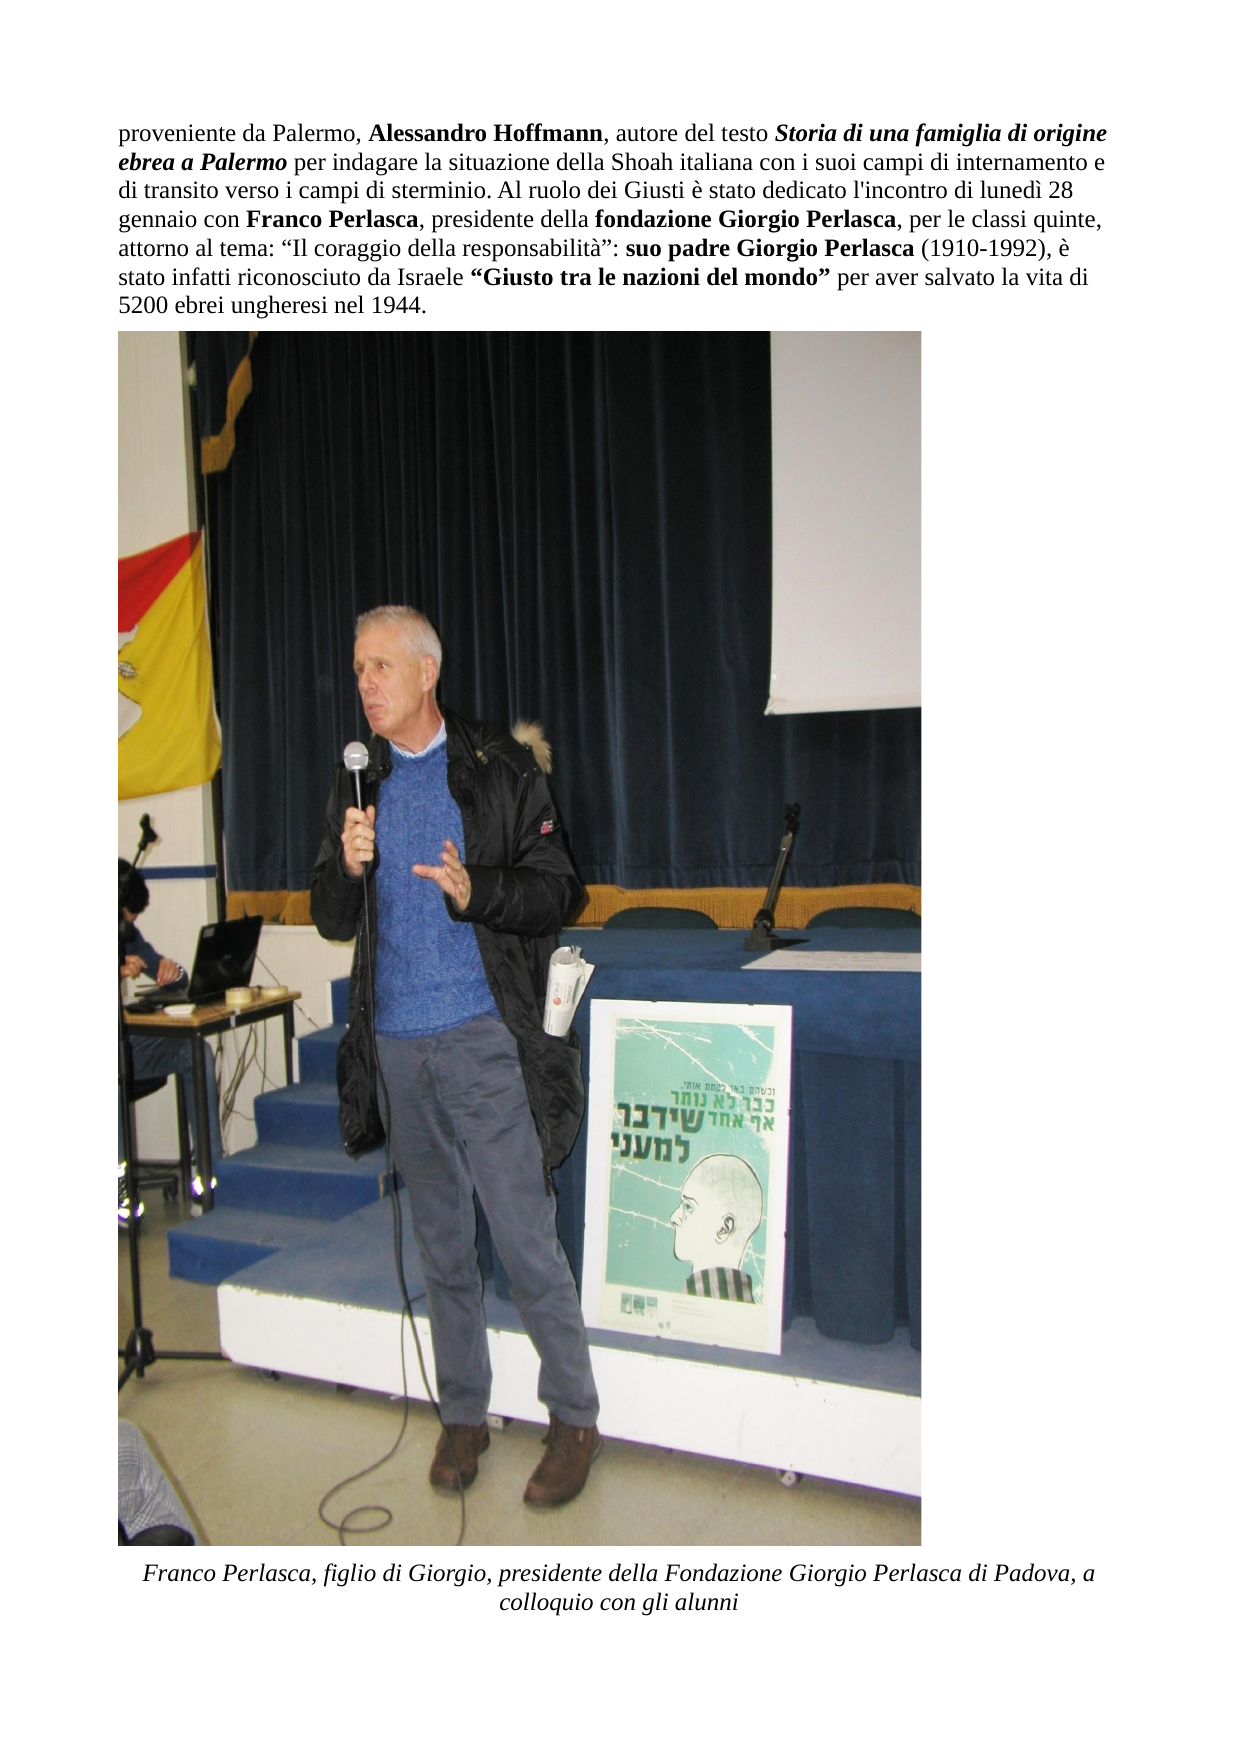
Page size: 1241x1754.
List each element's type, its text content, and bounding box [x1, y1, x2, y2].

text proveniente da Palermo, Alessandro Hoffmann, autore del testo Storia di una famiglia di origine ebrea a Palermo per indagare la situazione della Shoah italiana con i suoi campi di internamento e di transito verso i campi di sterminio. Al ruolo dei Giusti è stato dedicato l'incontro di lunedì 28 gennaio con Franco Perlasca, presidente della fondazione Giorgio Perlasca, per le classi quinte, attorno al tema: “Il coraggio della responsabilità”: suo padre Giorgio Perlasca (1910-1992), è stato infatti riconosciuto da Israele “Giusto tra le nazioni del mondo” per aver salvato la vita di 5200 ebrei ungheresi nel 1944. [118, 118, 1122, 319]
picture [118, 331, 922, 1546]
text Franco Perlasca, figlio di Giorgio, presidente della Fondazione Giorgio Perlasca di Padova, a colloquio con gli alunni [118, 1558, 1122, 1616]
